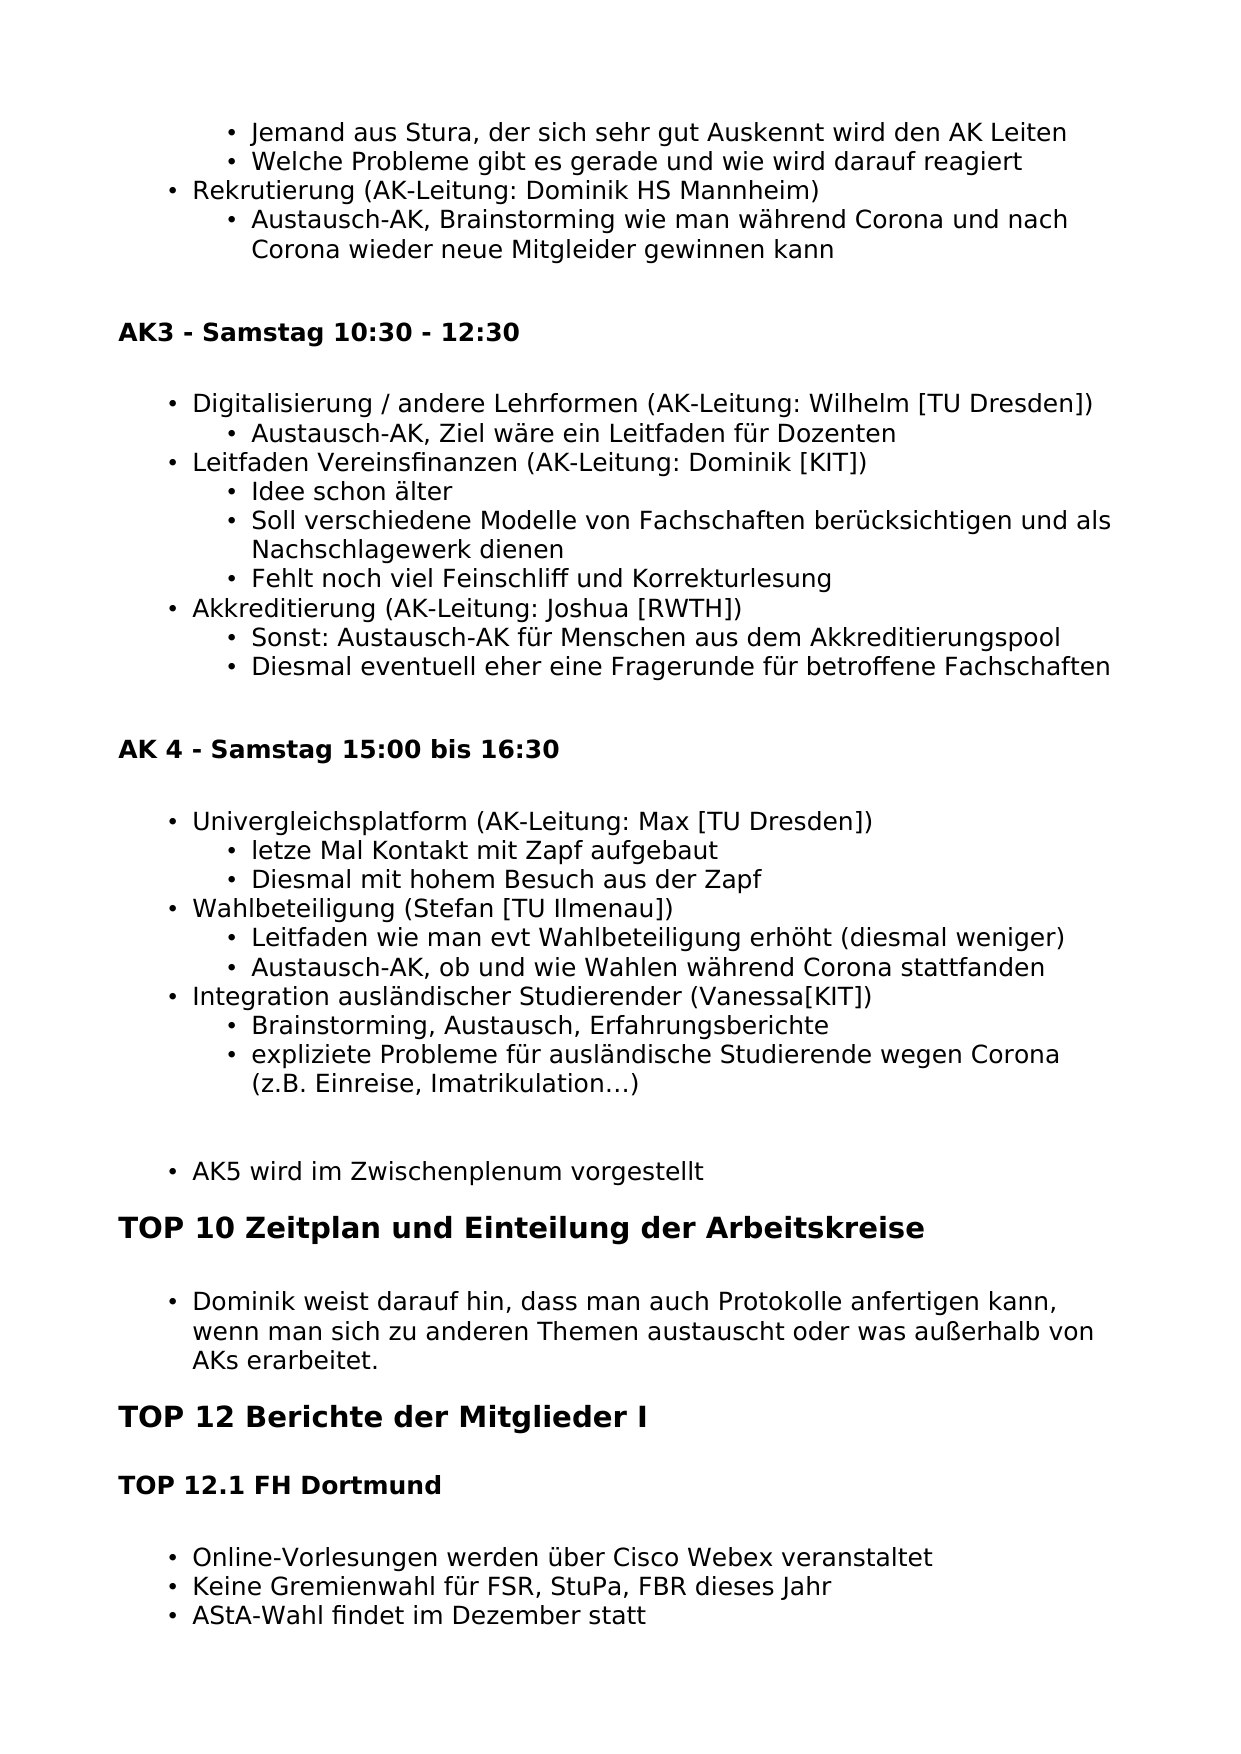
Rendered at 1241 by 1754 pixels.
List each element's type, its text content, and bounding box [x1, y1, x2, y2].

list Austausch-AK, Brainstorming wie man während Corona und nach Corona wieder neue Mitgleider gewinnen kann [236, 206, 1122, 264]
list Idee schon älter [236, 477, 1122, 506]
list Wahlbeteiligung (Stefan [TU Ilmenau]) [177, 894, 1122, 923]
list Brainstorming, Austausch, Erfahrungsberichte [236, 1011, 1122, 1040]
list Jemand aus Stura, der sich sehr gut Auskennt wird den AK Leiten [236, 118, 1122, 147]
list Austausch-AK, ob und wie Wahlen während Corona stattfanden [236, 953, 1122, 982]
list Dominik weist darauf hin, dass man auch Protokolle anfertigen kann, wenn man sich zu anderen Themen austauscht oder was außerhalb von AKs erarbeitet. [177, 1288, 1122, 1375]
list expliziete Probleme für ausländische Studierende wegen Corona (z.B. Einreise, Imatrikulation…) [236, 1040, 1122, 1098]
list Sonst: Austausch-AK für Menschen aus dem Akkreditierungspool [236, 623, 1122, 652]
list Integration ausländischer Studierender (Vanessa[KIT]) [177, 982, 1122, 1011]
list AK5 wird im Zwischenplenum vorgestellt [177, 1157, 1122, 1187]
list Soll verschiedene Modelle von Fachschaften berücksichtigen und als Nachschlagewerk dienen [236, 506, 1122, 564]
subtitle AK 4 - Samstag 15:00 bis 16:30 [118, 736, 1122, 765]
list Leitfaden wie man evt Wahlbeteiligung erhöht (diesmal weniger) [236, 923, 1122, 953]
subtitle TOP 10 Zeitplan und Einteilung der Arbeitskreise [118, 1212, 1122, 1246]
list Diesmal eventuell eher eine Fragerunde für betroffene Fachschaften [236, 652, 1122, 681]
list Akkreditierung (AK-Leitung: Joshua [RWTH]) [177, 594, 1122, 623]
list Keine Gremienwahl für FSR, StuPa, FBR dieses Jahr [177, 1572, 1122, 1601]
subtitle TOP 12.1 FH Dortmund [118, 1472, 1122, 1501]
list Online-Vorlesungen werden über Cisco Webex veranstaltet [177, 1543, 1122, 1572]
list Digitalisierung / andere Lehrformen (AK-Leitung: Wilhelm [TU Dresden]) [177, 389, 1122, 419]
list Univergleichsplatform (AK-Leitung: Max [TU Dresden]) [177, 807, 1122, 836]
list letze Mal Kontakt mit Zapf aufgebaut [236, 836, 1122, 865]
list Leitfaden Vereinsfinanzen (AK-Leitung: Dominik [KIT]) [177, 448, 1122, 477]
list Welche Probleme gibt es gerade und wie wird darauf reagiert [236, 147, 1122, 176]
subtitle AK3 - Samstag 10:30 - 12:30 [118, 318, 1122, 348]
list Austausch-AK, Ziel wäre ein Leitfaden für Dozenten [236, 419, 1122, 448]
list Fehlt noch viel Feinschliff und Korrekturlesung [236, 564, 1122, 594]
list Diesmal mit hohem Besuch aus der Zapf [236, 865, 1122, 894]
list AStA-Wahl findet im Dezember statt [177, 1601, 1122, 1630]
list Rekrutierung (AK-Leitung: Dominik HS Mannheim) [177, 176, 1122, 206]
subtitle TOP 12 Berichte der Mitglieder I [118, 1400, 1122, 1434]
